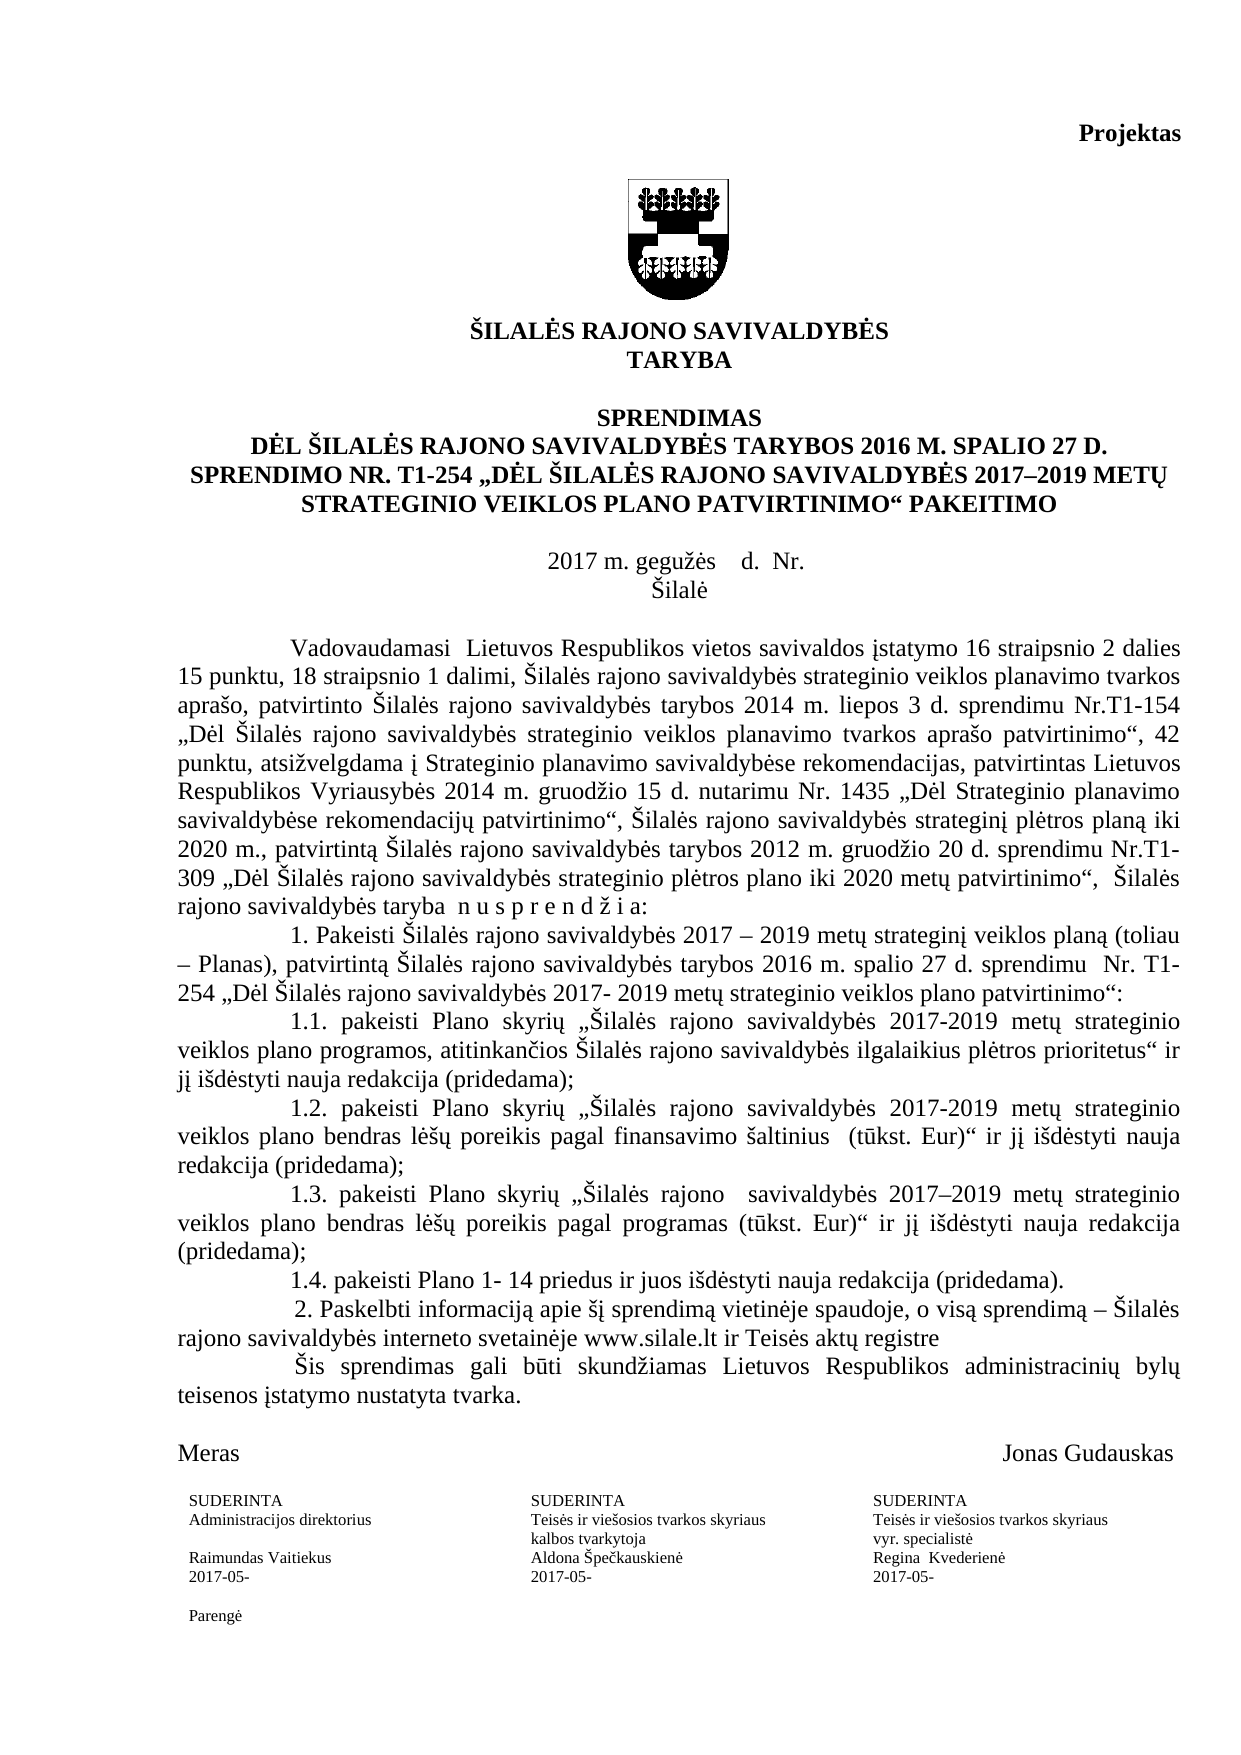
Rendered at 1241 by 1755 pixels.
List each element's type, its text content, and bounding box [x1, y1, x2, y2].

text ŠILALĖS RAJONO SAVIVALDYBĖS [177, 316, 1181, 345]
table_cell Parengė [177, 1586, 519, 1636]
text 1.3. pakeisti Plano skyrių „Šilalės rajono savivaldybės 2017–2019 metų strateginio veiklos plano bendras lėšų poreikis pagal programas (tūkst. Eur)“ ir jį išdėstyti nauja redakcija (pridedama); [177, 1179, 1181, 1265]
text Šis sprendimas gali būti skundžiamas Lietuvos Respublikos administracinių bylų teisenos įstatymo nustatyta tvarka. [177, 1351, 1181, 1409]
text 2. Paskelbti informaciją apie šį sprendimą vietinėje spaudoje, o visą sprendimą – Šilalės rajono savivaldybės interneto svetainėje www.silale.lt ir Teisės aktų registre [177, 1294, 1181, 1351]
table_header SUDERINTA Teisės ir viešosios tvarkos skyriaus kalbos tvarkytoja Aldona Špečkauskienė 2017-05- [519, 1490, 862, 1586]
table_header SUDERINTA Teisės ir viešosios tvarkos skyriaus vyr. specialistė Regina Kvederienė 2017-05- [862, 1490, 1204, 1586]
table_cell [862, 1586, 1204, 1636]
text 1. Pakeisti Šilalės rajono savivaldybės 2017 – 2019 metų strateginį veiklos planą (toliau – Planas), patvirtintą Šilalės rajono savivaldybės tarybos 2016 m. spalio 27 d. sprendimu Nr. T1-254 „Dėl Šilalės rajono savivaldybės 2017- 2019 metų strateginio veiklos plano patvirtinimo“: [177, 920, 1181, 1006]
text Meras Jonas Gudauskas [177, 1438, 1181, 1466]
table_cell [519, 1586, 862, 1636]
text 2017 m. gegužės d. Nr. [177, 546, 1181, 575]
text Šilalė [177, 575, 1181, 604]
table_header SUDERINTA Administracijos direktorius Raimundas Vaitiekus 2017-05- [177, 1490, 519, 1586]
text DĖL ŠILALĖS RAJONO SAVIVALDYBĖS TARYBOS 2016 M. SPALIO 27 D. SPRENDIMO NR. T1-254 „DĖL ŠILALĖS RAJONO SAVIVALDYBĖS 2017–2019 METŲ STRATEGINIO VEIKLOS PLANO PATVIRTINIMO“ PAKEITIMO [177, 431, 1181, 518]
text 1.4. pakeisti Plano 1- 14 priedus ir juos išdėstyti nauja redakcija (pridedama). [177, 1265, 1181, 1294]
text 1.1. pakeisti Plano skyrių „Šilalės rajono savivaldybės 2017-2019 metų strateginio veiklos plano programos, atitinkančios Šilalės rajono savivaldybės ilgalaikius plėtros prioritetus“ ir jį išdėstyti nauja redakcija (pridedama); [177, 1006, 1181, 1093]
text 1.2. pakeisti Plano skyrių „Šilalės rajono savivaldybės 2017-2019 metų strateginio veiklos plano bendras lėšų poreikis pagal finansavimo šaltinius (tūkst. Eur)“ ir jį išdėstyti nauja redakcija (pridedama); [177, 1093, 1181, 1179]
text Vadovaudamasi Lietuvos Respublikos vietos savivaldos įstatymo 16 straipsnio 2 dalies 15 punktu, 18 straipsnio 1 dalimi, Šilalės rajono savivaldybės strateginio veiklos planavimo tvarkos aprašo, patvirtinto Šilalės rajono savivaldybės tarybos 2014 m. liepos 3 d. sprendimu Nr.T1-154 „Dėl Šilalės rajono savivaldybės strateginio veiklos planavimo tvarkos aprašo patvirtinimo“, 42 punktu, atsižvelgdama į Strateginio planavimo savivaldybėse rekomendacijas, patvirtintas Lietuvos Respublikos Vyriausybės 2014 m. gruodžio 15 d. nutarimu Nr. 1435 „Dėl Strateginio planavimo savivaldybėse rekomendacijų patvirtinimo“, Šilalės rajono savivaldybės strateginį plėtros planą iki 2020 m., patvirtintą Šilalės rajono savivaldybės tarybos 2012 m. gruodžio 20 d. sprendimu Nr.T1-309 „Dėl Šilalės rajono savivaldybės strateginio plėtros plano iki 2020 metų patvirtinimo“, Šilalės rajono savivaldybės taryba n u s p r e n d ž i a: [177, 633, 1181, 920]
text SPRENDIMAS [177, 403, 1181, 431]
text Projektas [177, 118, 1181, 147]
text TARYBA [177, 345, 1181, 374]
